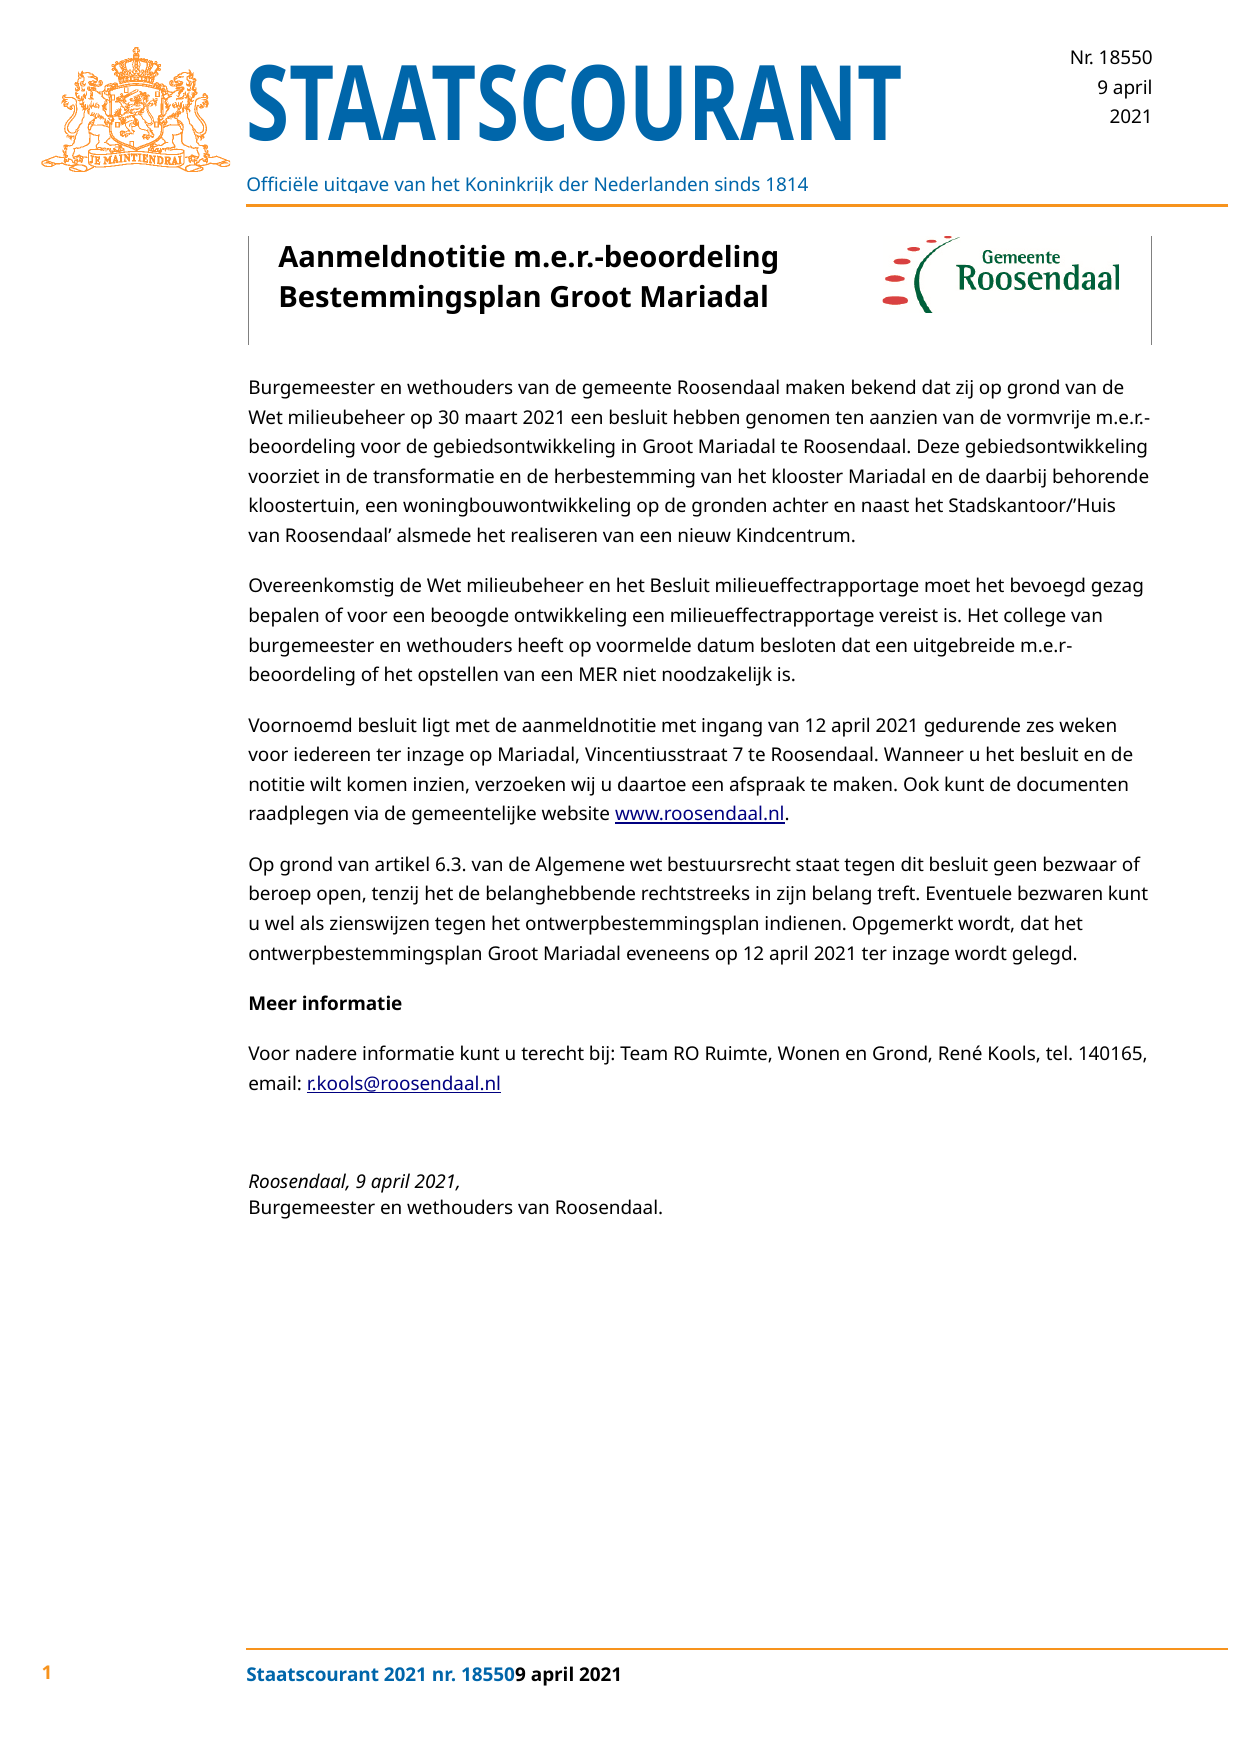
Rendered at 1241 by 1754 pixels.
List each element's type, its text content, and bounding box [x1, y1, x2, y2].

text Meer informatie [248, 990, 1152, 1016]
table_header Aanmeldnotitie m.e.r.-beoordeling Bestemmingsplan Groot Mariadal [249, 236, 850, 345]
table_header [850, 313, 1151, 345]
text Voor nadere informatie kunt u terecht bij: Team RO Ruimte, Wonen en Grond, René Kools, tel. 140165, email: r.kools@roosendaal.nl [248, 1041, 1152, 1096]
text Burgemeester en wethouders van Roosendaal. [248, 1194, 1152, 1220]
text Op grond van artikel 6.3. van de Algemene wet bestuursrecht staat tegen dit besluit geen bezwaar of beroep open, tenzij het de belanghebbende rechtstreeks in zijn belang treft. Eventuele bezwaren kunt u wel als zienswijzen tegen het ontwerpbestemmingsplan indienen. Opgemerkt wordt, dat het ontwerpbestemmingsplan Groot Mariadal eveneens op 12 april 2021 ter inzage wordt gelegd. [248, 851, 1152, 965]
text Overeenkomstig de Wet milieubeheer en het Besluit milieueffectrapportage moet het bevoegd gezag bepalen of voor een beoogde ontwikkeling een milieueffectrapportage vereist is. Het college van burgemeester en wethouders heeft op voormelde datum besloten dat een uitgebreide m.e.r-beoordeling of het opstellen van een MER niet noodzakelijk is. [248, 573, 1152, 687]
text Roosendaal, 9 april 2021, [248, 1168, 1152, 1194]
picture [882, 236, 1119, 313]
picture [41, 47, 231, 172]
text Voornoemd besluit ligt met de aanmeldnotitie met ingang van 12 april 2021 gedurende zes weken voor iedereen ter inzage op Mariadal, Vincentiusstraat 7 te Roosendaal. Wanneer u het besluit en de notitie wilt komen inzien, verzoeken wij u daartoe een afspraak te maken. Ook kunt de documenten raadplegen via de gemeentelijke website www.roosendaal.nl. [248, 712, 1152, 826]
table_header [1119, 236, 1151, 312]
text Burgemeester en wethouders van de gemeente Roosendaal maken bekend dat zij op grond van de Wet milieubeheer op 30 maart 2021 een besluit hebben genomen ten aanzien van de vormvrije m.e.r.-beoordeling voor de gebiedsontwikkeling in Groot Mariadal te Roosendaal. Deze gebiedsontwikkeling voorziet in de transformatie en de herbestemming van het klooster Mariadal en de daarbij behorende kloostertuin, een woningbouwontwikkeling op de gronden achter en naast het Stadskantoor/’Huis van Roosendaal’ alsmede het realiseren van een nieuw Kindcentrum. [248, 374, 1152, 548]
table_header [850, 236, 882, 312]
